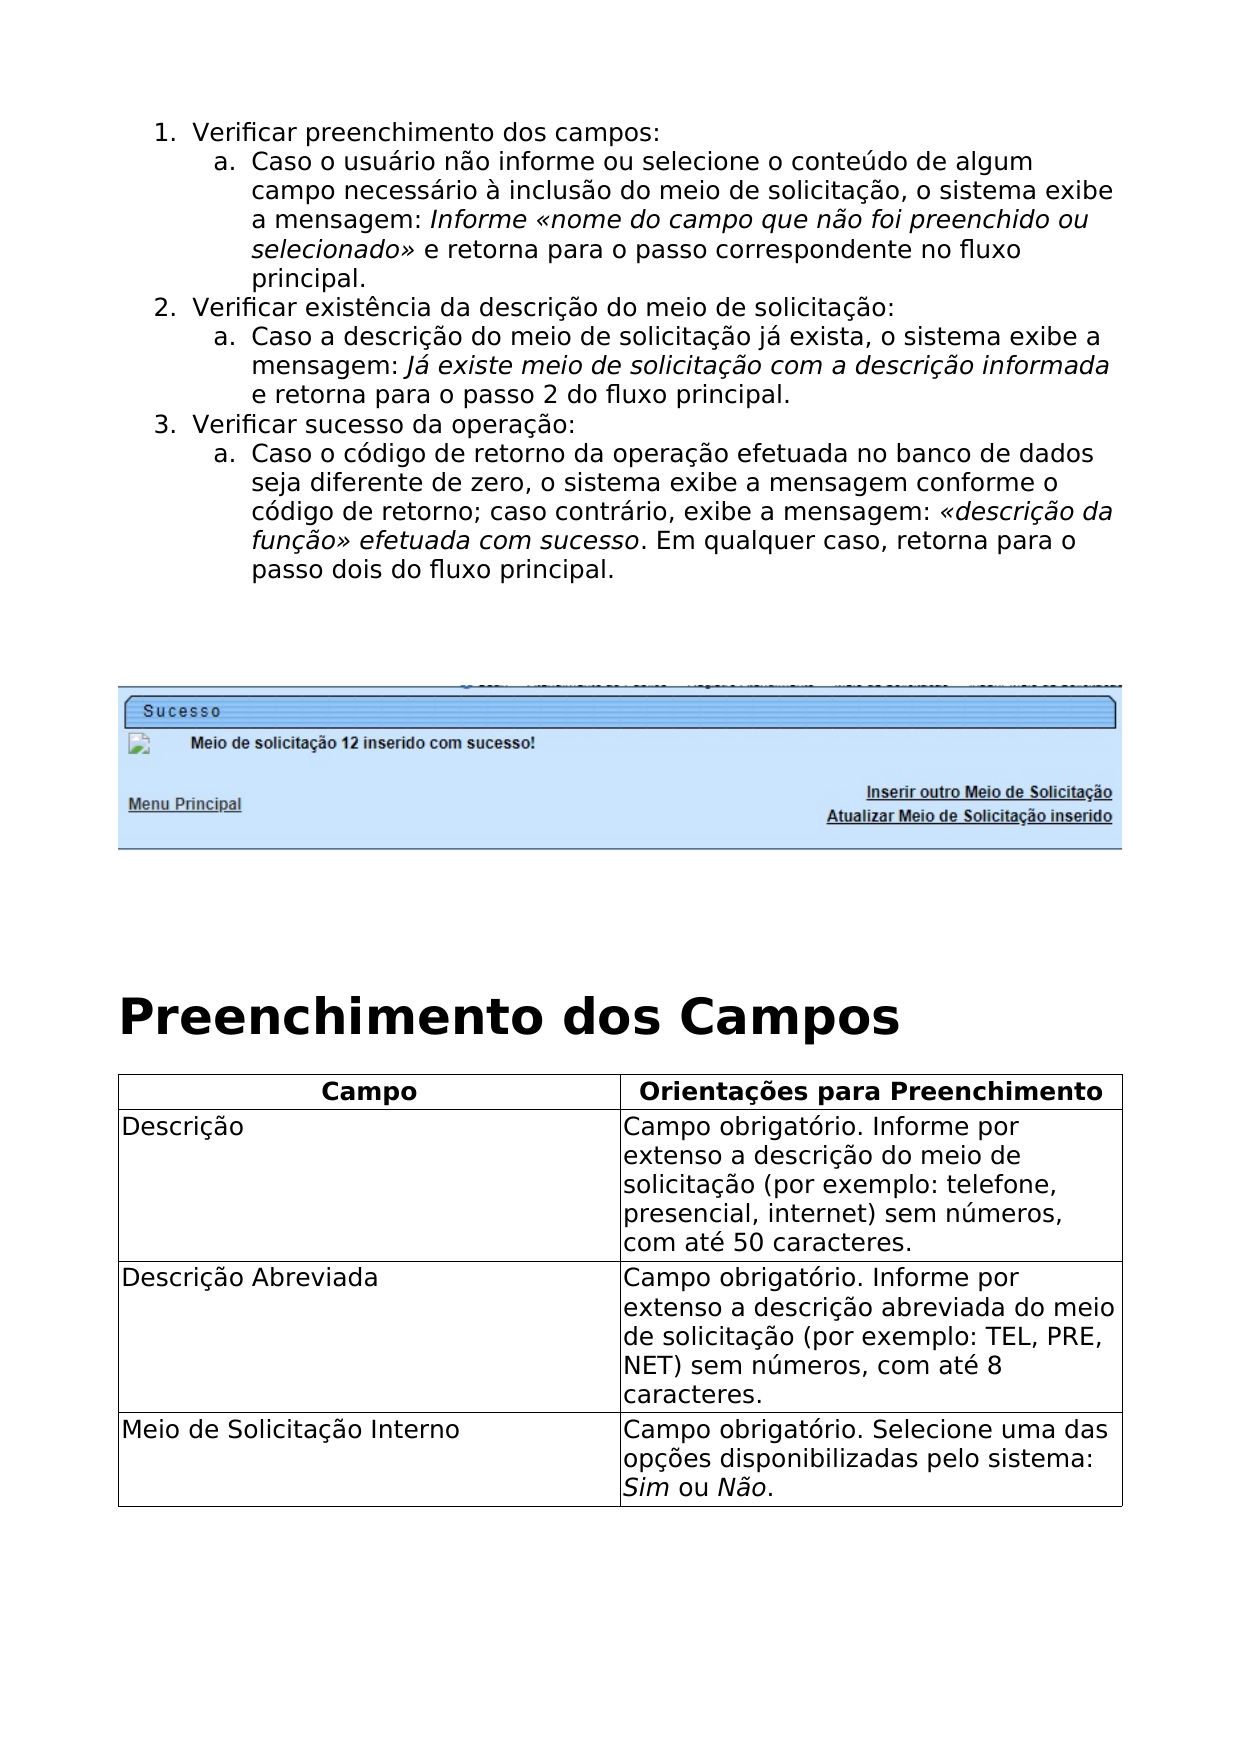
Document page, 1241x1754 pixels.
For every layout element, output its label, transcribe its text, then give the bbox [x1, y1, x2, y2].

picture [118, 685, 1123, 851]
table_cell Campo obrigatório. Informe por extenso a descrição do meio de solicitação (por exemplo: telefone, presencial, internet) sem números, com até 50 caracteres. [621, 1110, 1122, 1261]
table_cell Campo obrigatório. Selecione uma das opções disponibilizadas pelo sistema: Sim ou Não. [621, 1413, 1122, 1506]
table_header Campo [119, 1075, 620, 1109]
subtitle Preenchimento dos Campos [118, 988, 1122, 1046]
table_cell Descrição [119, 1110, 620, 1261]
table_cell Descrição Abreviada [119, 1262, 620, 1412]
list Caso o código de retorno da operação efetuada no banco de dados seja diferente de zero, o sistema exibe a mensagem conforme o código de retorno; caso contrário, exibe a mensagem: «descrição da função» efetuada com sucesso. Em qualquer caso, retorna para o passo dois do fluxo principal. [236, 439, 1122, 585]
list Verificar existência da descrição do meio de solicitação: [177, 293, 1122, 322]
table_header Orientações para Preenchimento [621, 1075, 1122, 1109]
list Caso o usuário não informe ou selecione o conteúdo de algum campo necessário à inclusão do meio de solicitação, o sistema exibe a mensagem: Informe «nome do campo que não foi preenchido ou selecionado» e retorna para o passo correspondente no fluxo principal. [236, 147, 1122, 293]
table_cell Campo obrigatório. Informe por extenso a descrição abreviada do meio de solicitação (por exemplo: TEL, PRE, NET) sem números, com até 8 caracteres. [621, 1262, 1122, 1412]
list Verificar sucesso da operação: [177, 410, 1122, 439]
list Caso a descrição do meio de solicitação já exista, o sistema exibe a mensagem: Já existe meio de solicitação com a descrição informada e retorna para o passo 2 do fluxo principal. [236, 322, 1122, 410]
table_cell Meio de Solicitação Interno [119, 1413, 620, 1506]
list Verificar preenchimento dos campos: [177, 118, 1122, 147]
